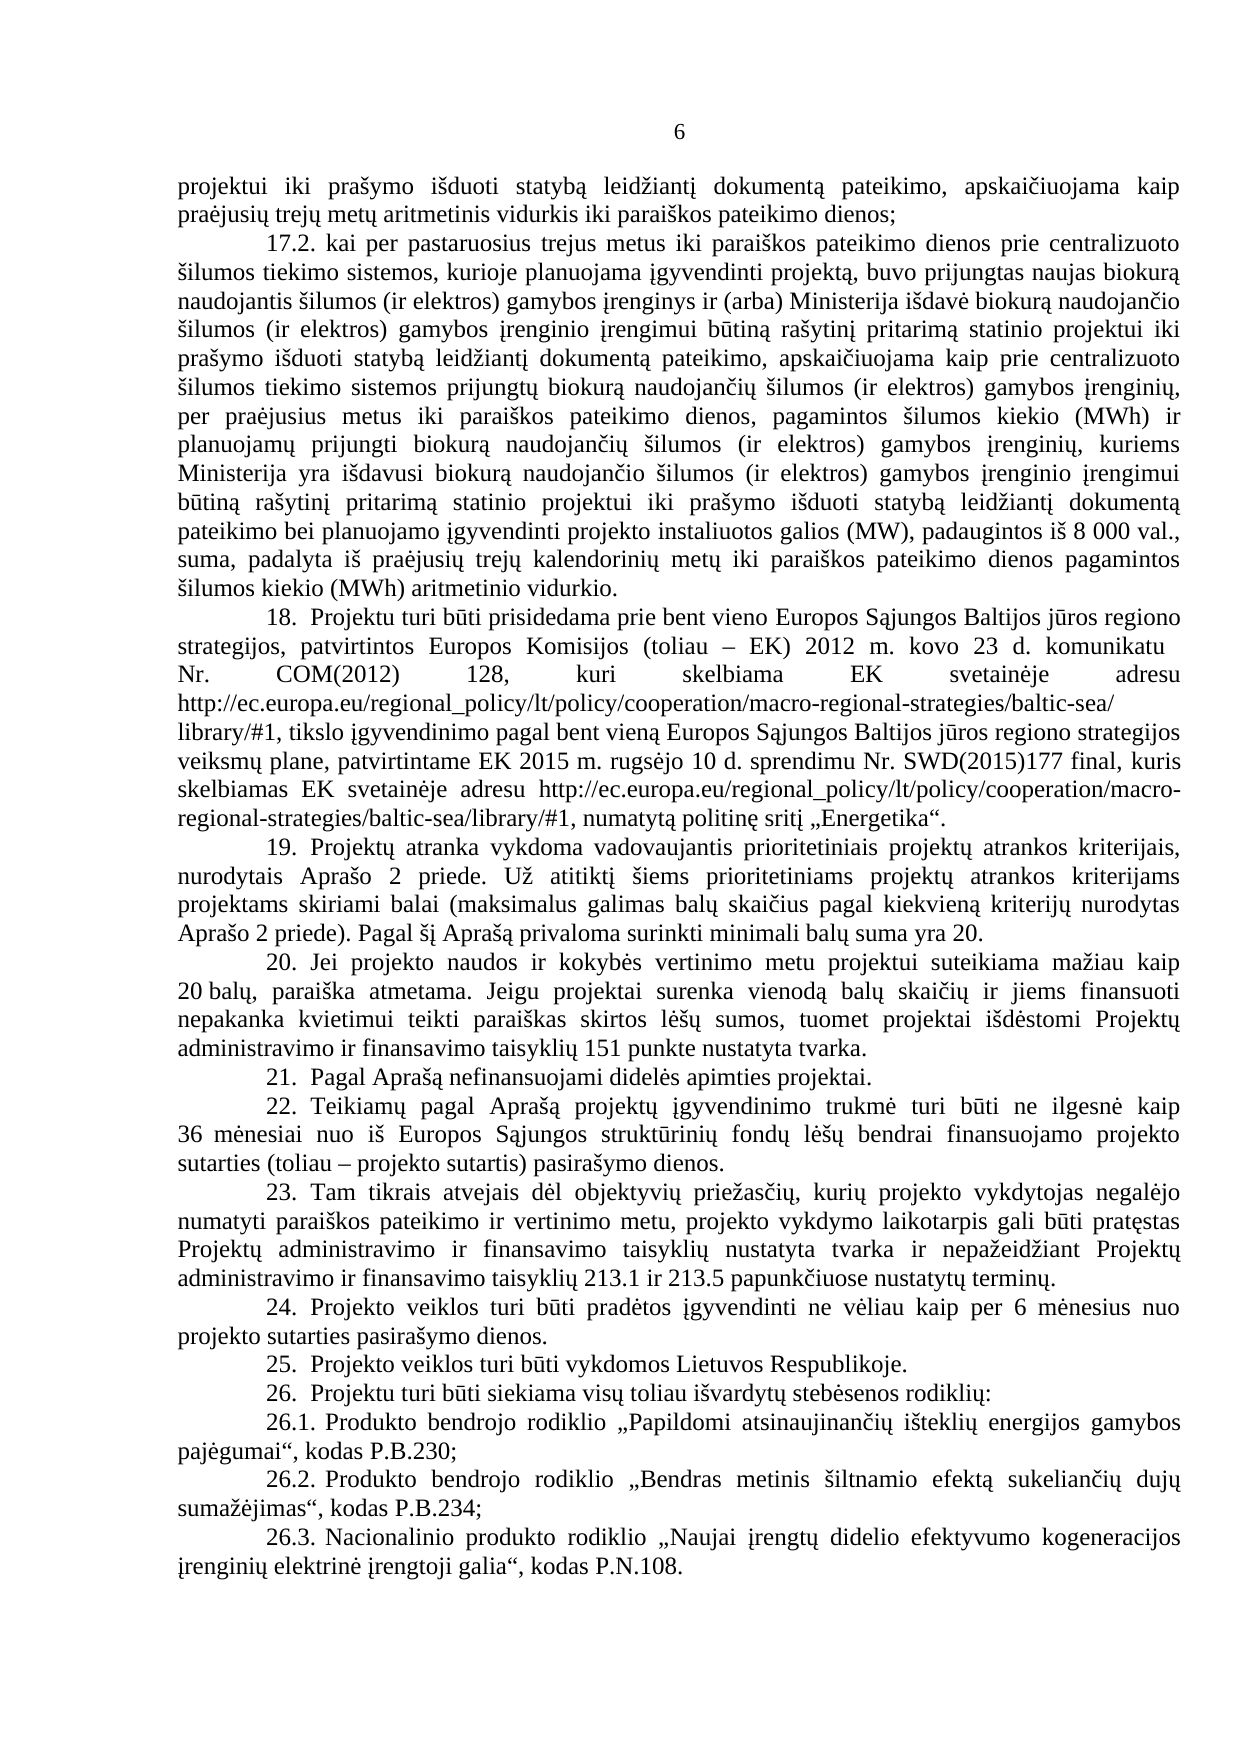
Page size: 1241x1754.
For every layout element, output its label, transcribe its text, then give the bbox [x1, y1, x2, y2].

text 20. Jei projekto naudos ir kokybės vertinimo metu projektui suteikiama mažiau kaip 20 balų, paraiška atmetama. Jeigu projektai surenka vienodą balų skaičių ir jiems finansuoti nepakanka kvietimui teikti paraiškas skirtos lėšų sumos, tuomet projektai išdėstomi Projektų administravimo ir finansavimo taisyklių 151 punkte nustatyta tvarka. [177, 947, 1181, 1062]
text 26. Projektu turi būti siekiama visų toliau išvardytų stebėsenos rodiklių: [177, 1378, 1181, 1407]
text 22. Teikiamų pagal Aprašą projektų įgyvendinimo trukmė turi būti ne ilgesnė kaip 36 mėnesiai nuo iš Europos Sąjungos struktūrinių fondų lėšų bendrai finansuojamo projekto sutarties (toliau – projekto sutartis) pasirašymo dienos. [177, 1091, 1181, 1177]
text 17.2. kai per pastaruosius trejus metus iki paraiškos pateikimo dienos prie centralizuoto šilumos tiekimo sistemos, kurioje planuojama įgyvendinti projektą, buvo prijungtas naujas biokurą naudojantis šilumos (ir elektros) gamybos įrenginys ir (arba) Ministerija išdavė biokurą naudojančio šilumos (ir elektros) gamybos įrenginio įrengimui būtiną rašytinį pritarimą statinio projektui iki prašymo išduoti statybą leidžiantį dokumentą pateikimo, apskaičiuojama kaip prie centralizuoto šilumos tiekimo sistemos prijungtų biokurą naudojančių šilumos (ir elektros) gamybos įrenginių, per praėjusius metus iki paraiškos pateikimo dienos, pagamintos šilumos kiekio (MWh) ir planuojamų prijungti biokurą naudojančių šilumos (ir elektros) gamybos įrenginių, kuriems Ministerija yra išdavusi biokurą naudojančio šilumos (ir elektros) gamybos įrenginio įrengimui būtiną rašytinį pritarimą statinio projektui iki prašymo išduoti statybą leidžiantį dokumentą pateikimo bei planuojamo įgyvendinti projekto instaliuotos galios (MW), padaugintos iš 8 000 val., suma, padalyta iš praėjusių trejų kalendorinių metų iki paraiškos pateikimo dienos pagamintos šilumos kiekio (MWh) aritmetinio vidurkio. [177, 228, 1181, 602]
text 25. Projekto veiklos turi būti vykdomos Lietuvos Respublikoje. [177, 1349, 1181, 1378]
text 21. Pagal Aprašą nefinansuojami didelės apimties projektai. [177, 1062, 1181, 1091]
text 18. Projektu turi būti prisidedama prie bent vieno Europos Sąjungos Baltijos jūros regiono strategijos, patvirtintos Europos Komisijos (toliau – EK) 2012 m. kovo 23 d. komunikatu Nr. COM(2012) 128, kuri skelbiama EK svetainėje adresu http://ec.europa.eu/regional_policy/lt/policy/cooperation/macro-regional-strategies/baltic-sea/library/#1, tikslo įgyvendinimo pagal bent vieną Europos Sąjungos Baltijos jūros regiono strategijos veiksmų plane, patvirtintame EK 2015 m. rugsėjo 10 d. sprendimu Nr. SWD(2015)177 final, kuris skelbiamas EK svetainėje adresu http://ec.europa.eu/regional_policy/lt/policy/cooperation/macro-regional-strategies/baltic-sea/library/#1, numatytą politinę sritį „Energetika“. [177, 602, 1181, 832]
text 19. Projektų atranka vykdoma vadovaujantis prioritetiniais projektų atrankos kriterijais, nurodytais Aprašo 2 priede. Už atitiktį šiems prioritetiniams projektų atrankos kriterijams projektams skiriami balai (maksimalus galimas balų skaičius pagal kiekvieną kriterijų nurodytas Aprašo 2 priede). Pagal šį Aprašą privaloma surinkti minimali balų suma yra 20. [177, 832, 1181, 947]
text 24. Projekto veiklos turi būti pradėtos įgyvendinti ne vėliau kaip per 6 mėnesius nuo projekto sutarties pasirašymo dienos. [177, 1292, 1181, 1349]
text 26.2. Produkto bendrojo rodiklio „Bendras metinis šiltnamio efektą sukeliančių dujų sumažėjimas“, kodas P.B.234; [177, 1464, 1181, 1522]
text 26.3. Nacionalinio produkto rodiklio „Naujai įrengtų didelio efektyvumo kogeneracijos įrenginių elektrinė įrengtoji galia“, kodas P.N.108. [177, 1522, 1181, 1579]
text 26.1. Produkto bendrojo rodiklio „Papildomi atsinaujinančių išteklių energijos gamybos pajėgumai“, kodas P.B.230; [177, 1407, 1181, 1464]
text projektui iki prašymo išduoti statybą leidžiantį dokumentą pateikimo, apskaičiuojama kaip praėjusių trejų metų aritmetinis vidurkis iki paraiškos pateikimo dienos; [177, 171, 1181, 228]
text 23. Tam tikrais atvejais dėl objektyvių priežasčių, kurių projekto vykdytojas negalėjo numatyti paraiškos pateikimo ir vertinimo metu, projekto vykdymo laikotarpis gali būti pratęstas Projektų administravimo ir finansavimo taisyklių nustatyta tvarka ir nepažeidžiant Projektų administravimo ir finansavimo taisyklių 213.1 ir 213.5 papunkčiuose nustatytų terminų. [177, 1177, 1181, 1292]
